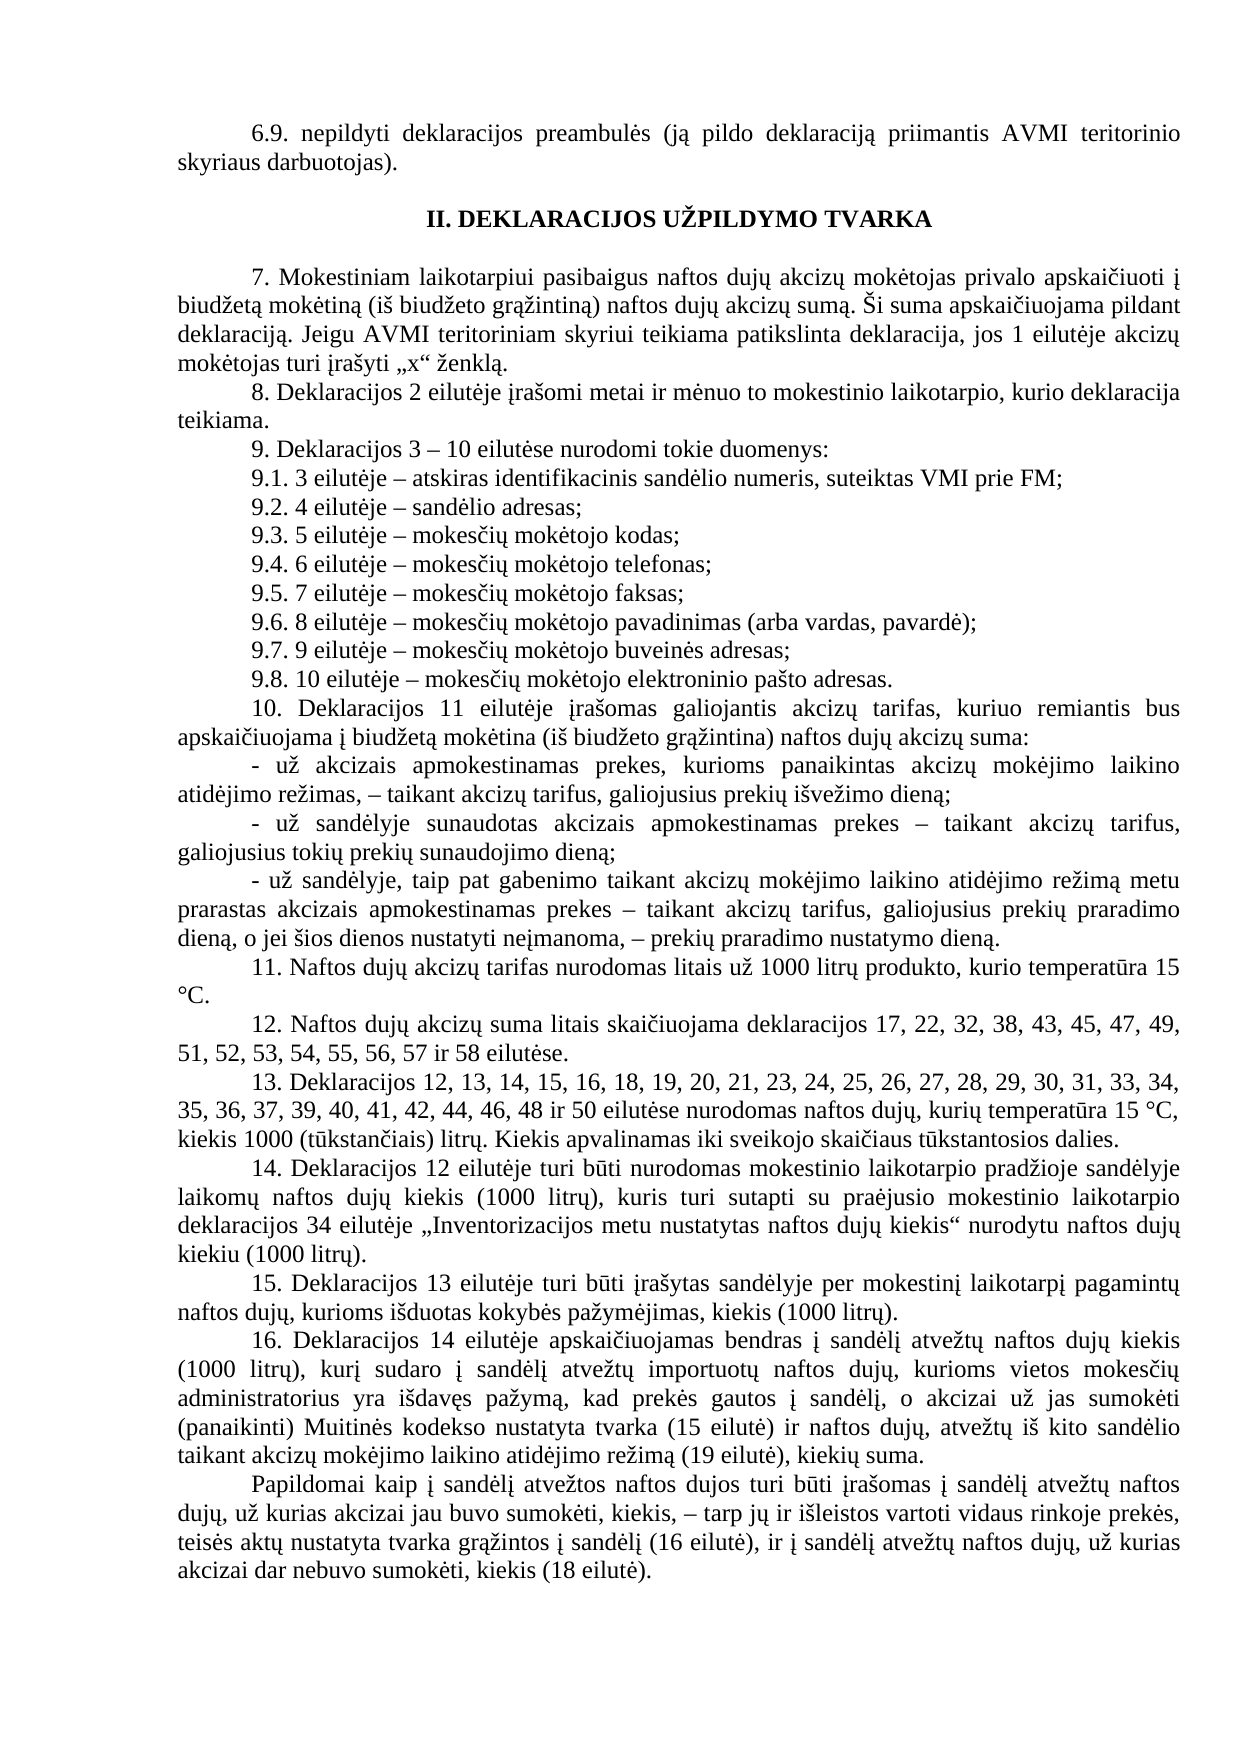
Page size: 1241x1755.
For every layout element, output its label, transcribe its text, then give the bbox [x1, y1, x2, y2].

text 9.4. 6 eilutėje – mokesčių mokėtojo telefonas; [177, 549, 1181, 578]
text 9.8. 10 eilutėje – mokesčių mokėtojo elektroninio pašto adresas. [177, 664, 1181, 693]
text 9. Deklaracijos 3 – 10 eilutėse nurodomi tokie duomenys: [177, 434, 1181, 463]
text 10. Deklaracijos 11 eilutėje įrašomas galiojantis akcizų tarifas, kuriuo remiantis bus apskaičiuojama į biudžetą mokėtina (iš biudžeto grąžintina) naftos dujų akcizų suma: [177, 693, 1181, 751]
text 9.5. 7 eilutėje – mokesčių mokėtojo faksas; [177, 578, 1181, 607]
text 16. Deklaracijos 14 eilutėje apskaičiuojamas bendras į sandėlį atvežtų naftos dujų kiekis (1000 litrų), kurį sudaro į sandėlį atvežtų importuotų naftos dujų, kurioms vietos mokesčių administratorius yra išdavęs pažymą, kad prekės gautos į sandėlį, o akcizai už jas sumokėti (panaikinti) Muitinės kodekso nustatyta tvarka (15 eilutė) ir naftos dujų, atvežtų iš kito sandėlio taikant akcizų mokėjimo laikino atidėjimo režimą (19 eilutė), kiekių suma. [177, 1326, 1181, 1469]
text 9.3. 5 eilutėje – mokesčių mokėtojo kodas; [177, 521, 1181, 549]
text - už sandėlyje, taip pat gabenimo taikant akcizų mokėjimo laikino atidėjimo režimą metu prarastas akcizais apmokestinamas prekes – taikant akcizų tarifus, galiojusius prekių praradimo dieną, o jei šios dienos nustatyti neįmanoma, – prekių praradimo nustatymo dieną. [177, 866, 1181, 952]
text 12. Naftos dujų akcizų suma litais skaičiuojama deklaracijos 17, 22, 32, 38, 43, 45, 47, 49, 51, 52, 53, 54, 55, 56, 57 ir 58 eilutėse. [177, 1009, 1181, 1067]
text 15. Deklaracijos 13 eilutėje turi būti įrašytas sandėlyje per mokestinį laikotarpį pagamintų naftos dujų, kurioms išduotas kokybės pažymėjimas, kiekis (1000 litrų). [177, 1268, 1181, 1326]
text 7. Mokestiniam laikotarpiui pasibaigus naftos dujų akcizų mokėtojas privalo apskaičiuoti į biudžetą mokėtiną (iš biudžeto grąžintiną) naftos dujų akcizų sumą. Ši suma apskaičiuojama pildant deklaraciją. Jeigu AVMI teritoriniam skyriui teikiama patikslinta deklaracija, jos 1 eilutėje akcizų mokėtojas turi įrašyti „x“ ženklą. [177, 262, 1181, 377]
text 6.9. nepildyti deklaracijos preambulės (ją pildo deklaraciją priimantis AVMI teritorinio skyriaus darbuotojas). [177, 118, 1181, 176]
text 9.2. 4 eilutėje – sandėlio adresas; [177, 492, 1181, 521]
text 8. Deklaracijos 2 eilutėje įrašomi metai ir mėnuo to mokestinio laikotarpio, kurio deklaracija teikiama. [177, 377, 1181, 434]
text 9.7. 9 eilutėje – mokesčių mokėtojo buveinės adresas; [177, 636, 1181, 664]
text - už sandėlyje sunaudotas akcizais apmokestinamas prekes – taikant akcizų tarifus, galiojusius tokių prekių sunaudojimo dieną; [177, 808, 1181, 866]
text 11. Naftos dujų akcizų tarifas nurodomas litais už 1000 litrų produkto, kurio temperatūra 15 °C. [177, 952, 1181, 1009]
text 13. Deklaracijos 12, 13, 14, 15, 16, 18, 19, 20, 21, 23, 24, 25, 26, 27, 28, 29, 30, 31, 33, 34, 35, 36, 37, 39, 40, 41, 42, 44, 46, 48 ir 50 eilutėse nurodomas naftos dujų, kurių temperatūra 15 °C, kiekis 1000 (tūkstančiais) litrų. Kiekis apvalinamas iki sveikojo skaičiaus tūkstantosios dalies. [177, 1067, 1181, 1153]
text II. DEKLARACIJOS UŽPILDYMO TVARKA [177, 204, 1181, 233]
text Papildomai kaip į sandėlį atvežtos naftos dujos turi būti įrašomas į sandėlį atvežtų naftos dujų, už kurias akcizai jau buvo sumokėti, kiekis, – tarp jų ir išleistos vartoti vidaus rinkoje prekės, teisės aktų nustatyta tvarka grąžintos į sandėlį (16 eilutė), ir į sandėlį atvežtų naftos dujų, už kurias akcizai dar nebuvo sumokėti, kiekis (18 eilutė). [177, 1469, 1181, 1584]
text 9.1. 3 eilutėje – atskiras identifikacinis sandėlio numeris, suteiktas VMI prie FM; [177, 463, 1181, 492]
text 14. Deklaracijos 12 eilutėje turi būti nurodomas mokestinio laikotarpio pradžioje sandėlyje laikomų naftos dujų kiekis (1000 litrų), kuris turi sutapti su praėjusio mokestinio laikotarpio deklaracijos 34 eilutėje „Inventorizacijos metu nustatytas naftos dujų kiekis“ nurodytu naftos dujų kiekiu (1000 litrų). [177, 1153, 1181, 1268]
text 9.6. 8 eilutėje – mokesčių mokėtojo pavadinimas (arba vardas, pavardė); [177, 607, 1181, 636]
text - už akcizais apmokestinamas prekes, kurioms panaikintas akcizų mokėjimo laikino atidėjimo režimas, – taikant akcizų tarifus, galiojusius prekių išvežimo dieną; [177, 751, 1181, 808]
